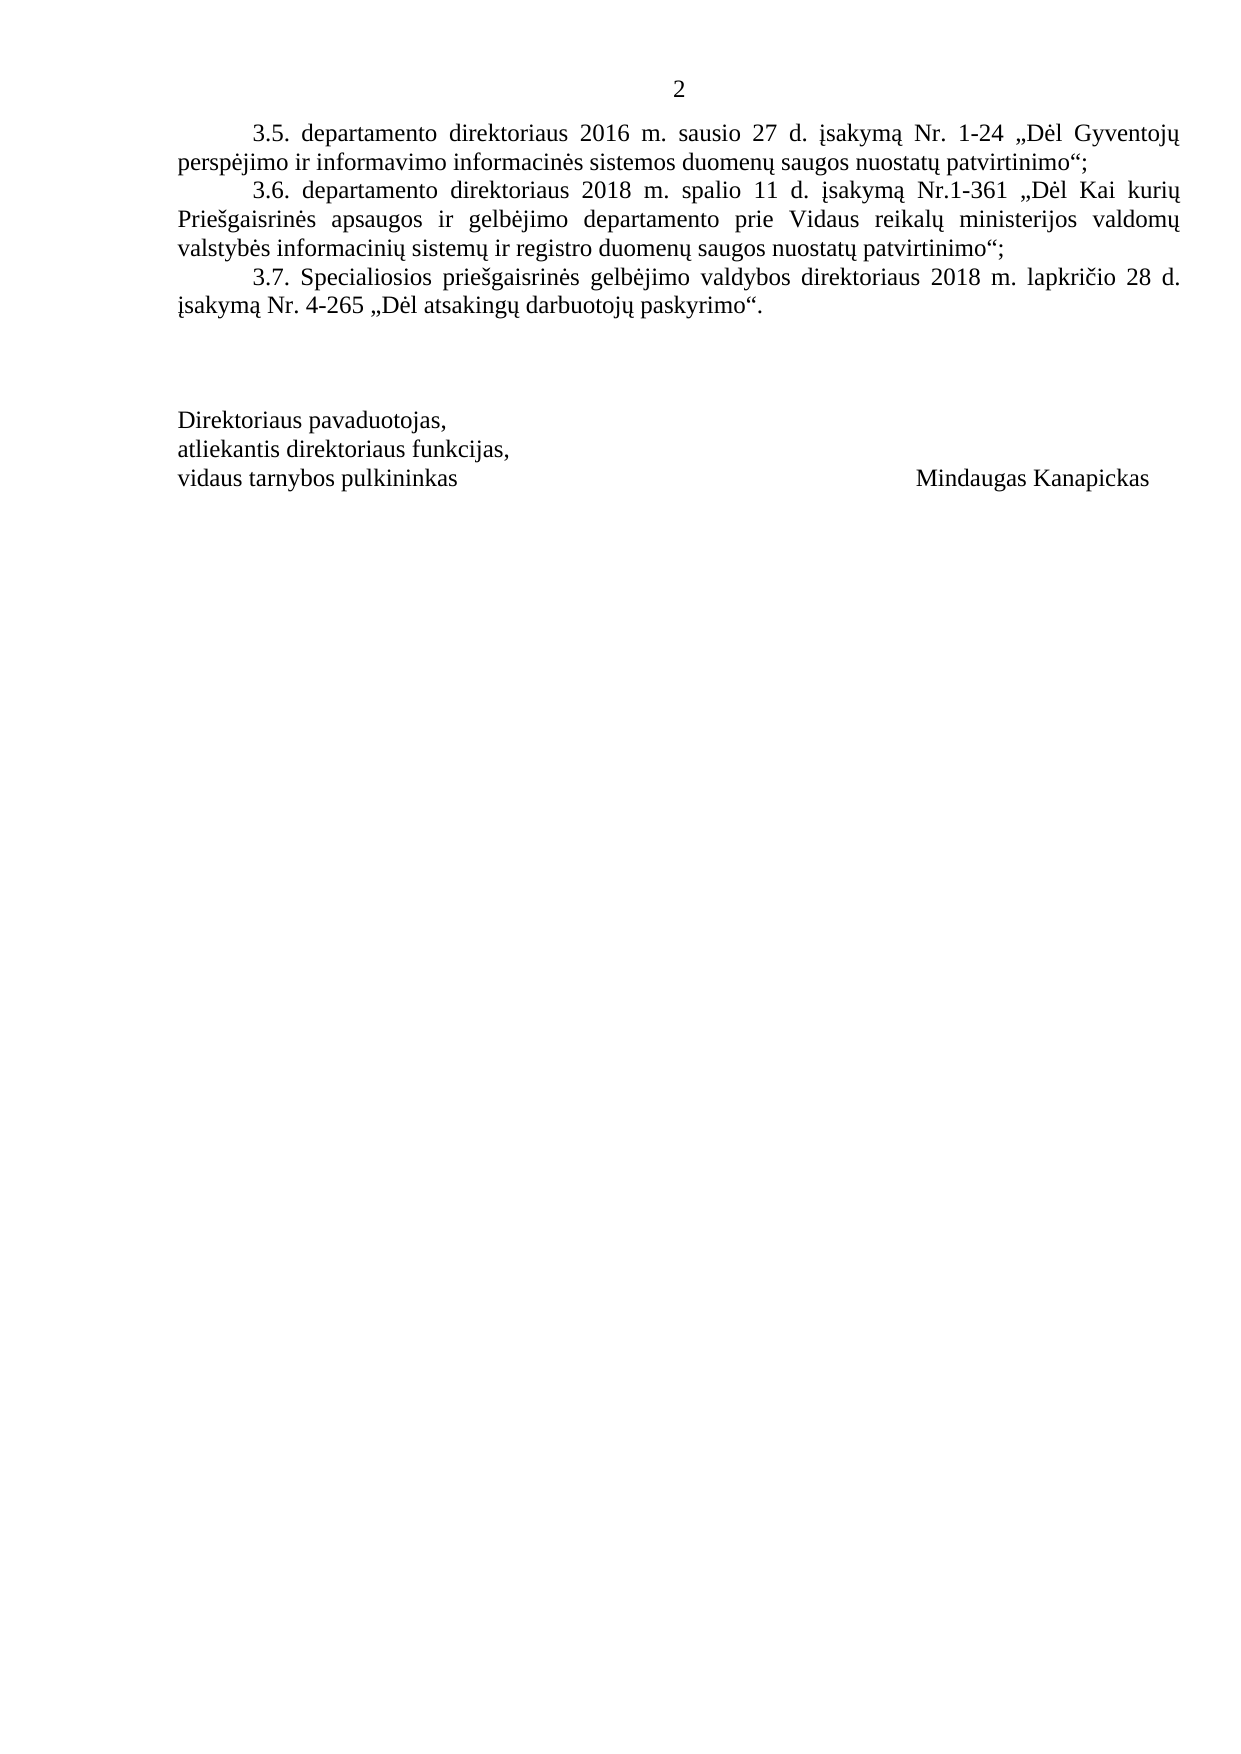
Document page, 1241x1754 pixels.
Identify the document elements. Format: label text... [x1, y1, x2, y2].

text 3.6. departamento direktoriaus 2018 m. spalio 11 d. įsakymą Nr.1-361 „Dėl Kai kurių Priešgaisrinės apsaugos ir gelbėjimo departamento prie Vidaus reikalų ministerijos valdomų valstybės informacinių sistemų ir registro duomenų saugos nuostatų patvirtinimo“; [177, 176, 1181, 262]
text Direktoriaus pavaduotojas, [177, 406, 1181, 434]
text 3.7. Specialiosios priešgaisrinės gelbėjimo valdybos direktoriaus 2018 m. lapkričio 28 d. įsakymą Nr. 4-265 „Dėl atsakingų darbuotojų paskyrimo“. [177, 262, 1181, 319]
text 3.5. departamento direktoriaus 2016 m. sausio 27 d. įsakymą Nr. 1-24 „Dėl Gyventojų perspėjimo ir informavimo informacinės sistemos duomenų saugos nuostatų patvirtinimo“; [177, 118, 1181, 176]
text vidaus tarnybos pulkininkas Mindaugas Kanapickas [177, 463, 1181, 492]
text atliekantis direktoriaus funkcijas, [177, 434, 1181, 463]
